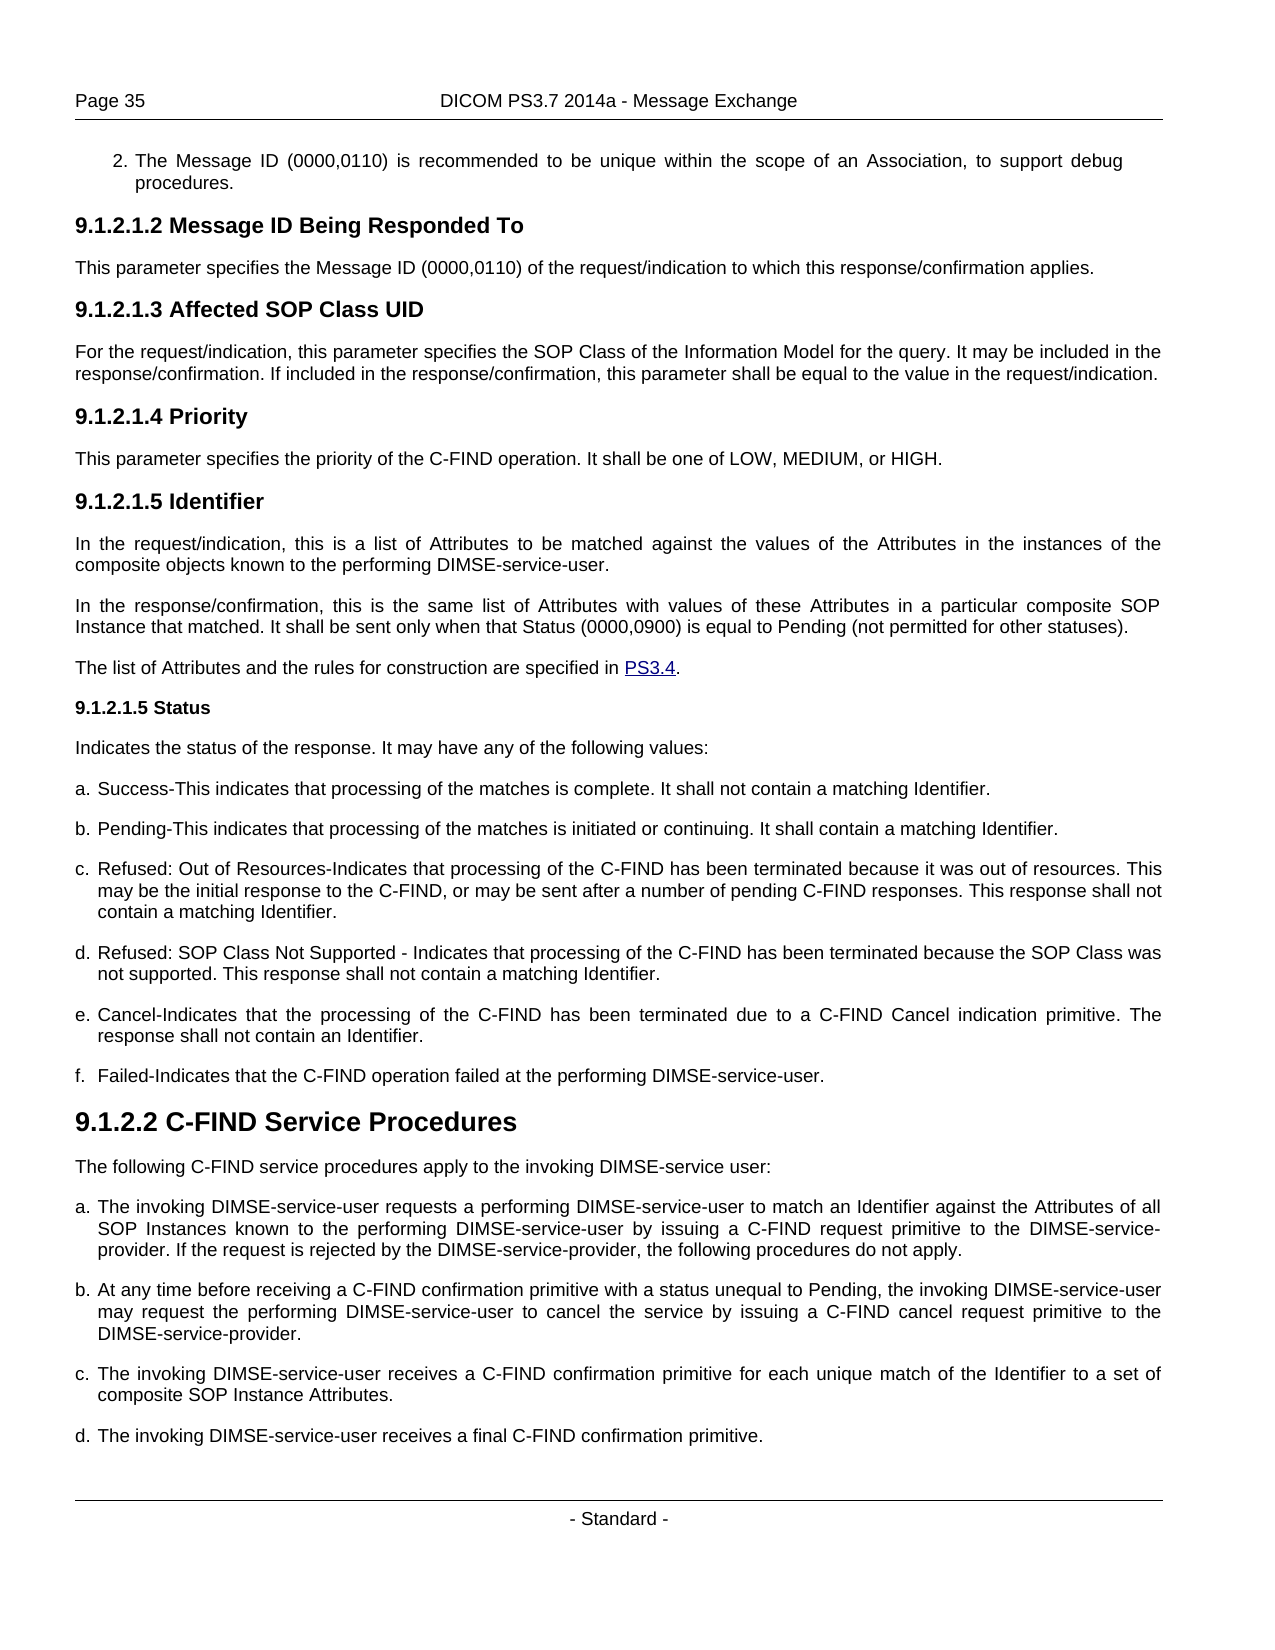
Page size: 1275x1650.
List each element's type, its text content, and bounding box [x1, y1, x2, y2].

text 9.1.2.1.2 Message ID Being Responded To [75, 212, 1162, 238]
list The invoking DIMSE-service-user receives a final C-FIND confirmation primitive. [75, 1424, 1162, 1446]
list Cancel-Indicates that the processing of the C-FIND has been terminated due to a C-FIND Cancel indication primitive. The response shall not contain an Identifier. [75, 1003, 1162, 1046]
text This parameter specifies the priority of the C-FIND operation. It shall be one of LOW, MEDIUM, or HIGH. [75, 448, 1162, 469]
text In the response/confirmation, this is the same list of Attributes with values of these Attributes in a particular composite SOP Instance that matched. It shall be sent only when that Status (0000,0900) is equal to Pending (not permitted for other statuses). [75, 594, 1162, 638]
text Indicates the status of the response. It may have any of the following values: [75, 737, 1162, 759]
list The invoking DIMSE-service-user receives a C-FIND confirmation primitive for each unique match of the Identifier to a set of composite SOP Instance Attributes. [75, 1363, 1162, 1406]
list Success-This indicates that processing of the matches is complete. It shall not contain a matching Identifier. [75, 777, 1162, 799]
text 9.1.2.1.3 Affected SOP Class UID [75, 297, 1162, 323]
text This parameter specifies the Message ID (0000,0110) of the request/indication to which this response/confirmation applies. [75, 256, 1162, 278]
text For the request/indication, this parameter specifies the SOP Class of the Information Model for the query. It may be included in the response/confirmation. If included in the response/confirmation, this parameter shall be equal to the value in the request/indication. [75, 341, 1162, 384]
list Failed-Indicates that the C-FIND operation failed at the performing DIMSE-service-user. [75, 1065, 1162, 1087]
list Refused: Out of Resources-Indicates that processing of the C-FIND has been terminated because it was out of resources. This may be the initial response to the C-FIND, or may be sent after a number of pending C-FIND responses. This response shall not contain a matching Identifier. [75, 858, 1162, 923]
text 9.1.2.2 C-FIND Service Procedures [75, 1106, 1162, 1137]
text The list of Attributes and the rules for construction are specified in PS3.4. [75, 656, 1162, 678]
list The invoking DIMSE-service-user requests a performing DIMSE-service-user to match an Identifier against the Attributes of all SOP Instances known to the performing DIMSE-service-user by issuing a C-FIND request primitive to the DIMSE-service-provider. If the request is rejected by the DIMSE-service-provider, the following procedures do not apply. [75, 1196, 1162, 1261]
text 9.1.2.1.4 Priority [75, 403, 1162, 429]
list The Message ID (0000,0110) is recommended to be unique within the scope of an Association, to support debug procedures. [112, 150, 1125, 193]
text The following C-FIND service procedures apply to the invoking DIMSE-service user: [75, 1156, 1162, 1177]
list Pending-This indicates that processing of the matches is initiated or continuing. It shall contain a matching Identifier. [75, 818, 1162, 839]
text 9.1.2.1.5 Identifier [75, 488, 1162, 514]
list Refused: SOP Class Not Supported - Indicates that processing of the C-FIND has been terminated because the SOP Class was not supported. This response shall not contain a matching Identifier. [75, 941, 1162, 984]
list At any time before receiving a C-FIND confirmation primitive with a status unequal to Pending, the invoking DIMSE-service-user may request the performing DIMSE-service-user to cancel the service by issuing a C-FIND cancel request primitive to the DIMSE-service-provider. [75, 1279, 1162, 1344]
text In the request/indication, this is a list of Attributes to be matched against the values of the Attributes in the instances of the composite objects known to the performing DIMSE-service-user. [75, 533, 1162, 576]
text 9.1.2.1.5 Status [75, 697, 1162, 718]
